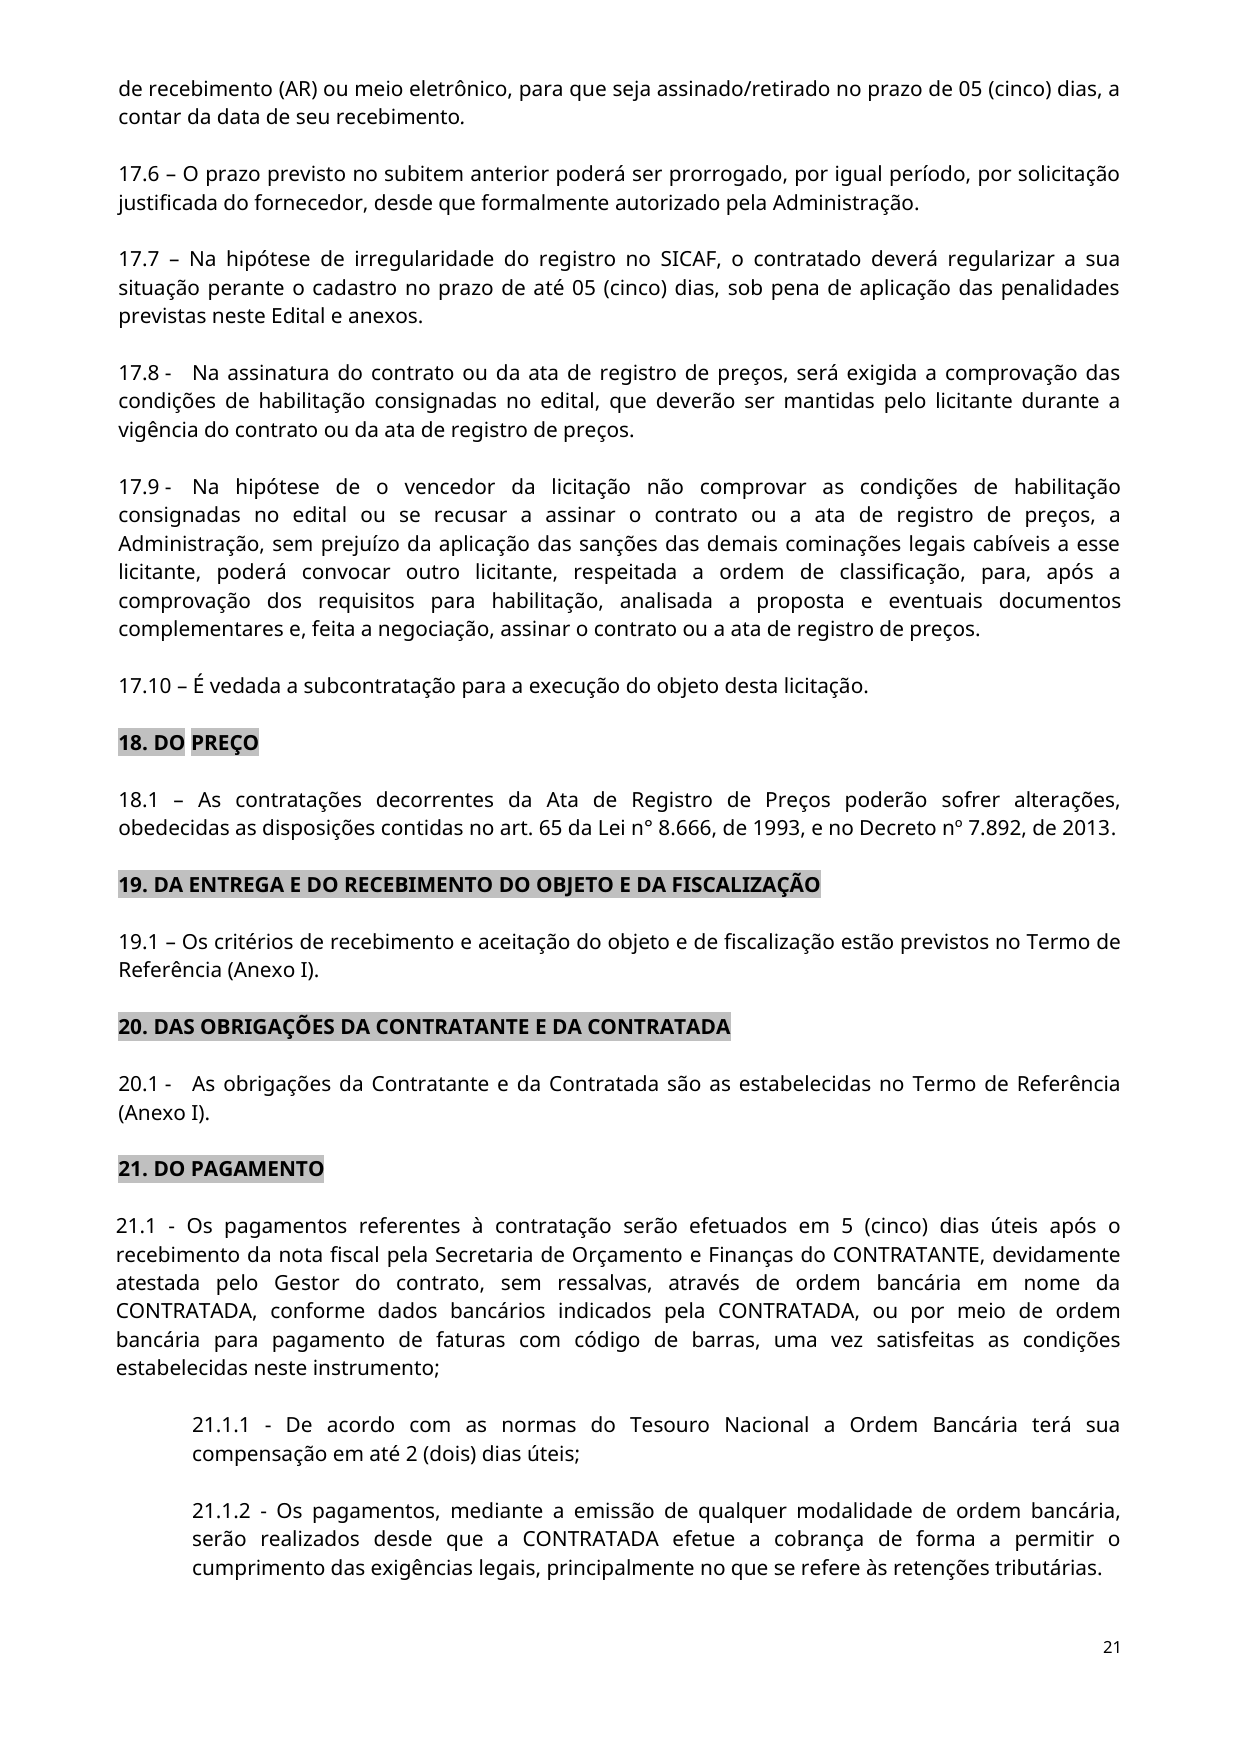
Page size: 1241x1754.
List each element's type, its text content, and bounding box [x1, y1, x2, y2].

text 18. DO PREÇO [118, 728, 1122, 756]
text 21.1 - Os pagamentos referentes à contratação serão efetuados em 5 (cinco) dias úteis após o recebimento da nota fiscal pela Secretaria de Orçamento e Finanças do CONTRATANTE, devidamente atestada pelo Gestor do contrato, sem ressalvas, através de ordem bancária em nome da CONTRATADA, conforme dados bancários indicados pela CONTRATADA, ou por meio de ordem bancária para pagamento de faturas com código de barras, uma vez satisfeitas as condições estabelecidas neste instrumento; [116, 1211, 1122, 1382]
text 17.10 – É vedada a subcontratação para a execução do objeto desta licitação. [118, 671, 1122, 699]
text 20. DAS OBRIGAÇÕES DA CONTRATANTE E DA CONTRATADA [118, 1012, 1122, 1041]
text 17.8 - Na assinatura do contrato ou da ata de registro de preços, será exigida a comprovação das condições de habilitação consignadas no edital, que deverão ser mantidas pelo licitante durante a vigência do contrato ou da ata de registro de preços. [118, 358, 1122, 443]
text 18.1 – As contratações decorrentes da Ata de Registro de Preços poderão sofrer alterações, obedecidas as disposições contidas no art. 65 da Lei n° 8.666, de 1993, e no Decreto nº 7.892, de 2013. [118, 785, 1122, 842]
text 17.6 – O prazo previsto no subitem anterior poderá ser prorrogado, por igual período, por solicitação justificada do fornecedor, desde que formalmente autorizado pela Administração. [118, 159, 1122, 216]
text 17.7 – Na hipótese de irregularidade do registro no SICAF, o contratado deverá regularizar a sua situação perante o cadastro no prazo de até 05 (cinco) dias, sob pena de aplicação das penalidades previstas neste Edital e anexos. [118, 244, 1122, 330]
text de recebimento (AR) ou meio eletrônico, para que seja assinado/retirado no prazo de 05 (cinco) dias, a contar da data de seu recebimento. [118, 74, 1122, 131]
text 21.1.1 - De acordo com as normas do Tesouro Nacional a Ordem Bancária terá sua compensação em até 2 (dois) dias úteis; [192, 1410, 1122, 1467]
text 21.1.2 - Os pagamentos, mediante a emissão de qualquer modalidade de ordem bancária, serão realizados desde que a CONTRATADA efetue a cobrança de forma a permitir o cumprimento das exigências legais, principalmente no que se refere às retenções tributárias. [192, 1496, 1122, 1581]
text 20.1 - As obrigações da Contratante e da Contratada são as estabelecidas no Termo de Referência (Anexo I). [118, 1069, 1122, 1126]
text 17.9 - Na hipótese de o vencedor da licitação não comprovar as condições de habilitação consignadas no edital ou se recusar a assinar o contrato ou a ata de registro de preços, a Administração, sem prejuízo da aplicação das sanções das demais cominações legais cabíveis a esse licitante, poderá convocar outro licitante, respeitada a ordem de classificação, para, após a comprovação dos requisitos para habilitação, analisada a proposta e eventuais documentos complementares e, feita a negociação, assinar o contrato ou a ata de registro de preços. [118, 472, 1122, 643]
text 21. DO PAGAMENTO [118, 1154, 1122, 1183]
text 19. DA ENTREGA E DO RECEBIMENTO DO OBJETO E DA FISCALIZAÇÃO [118, 870, 1122, 898]
text 19.1 – Os critérios de recebimento e aceitação do objeto e de fiscalização estão previstos no Termo de Referência (Anexo I). [118, 927, 1122, 984]
